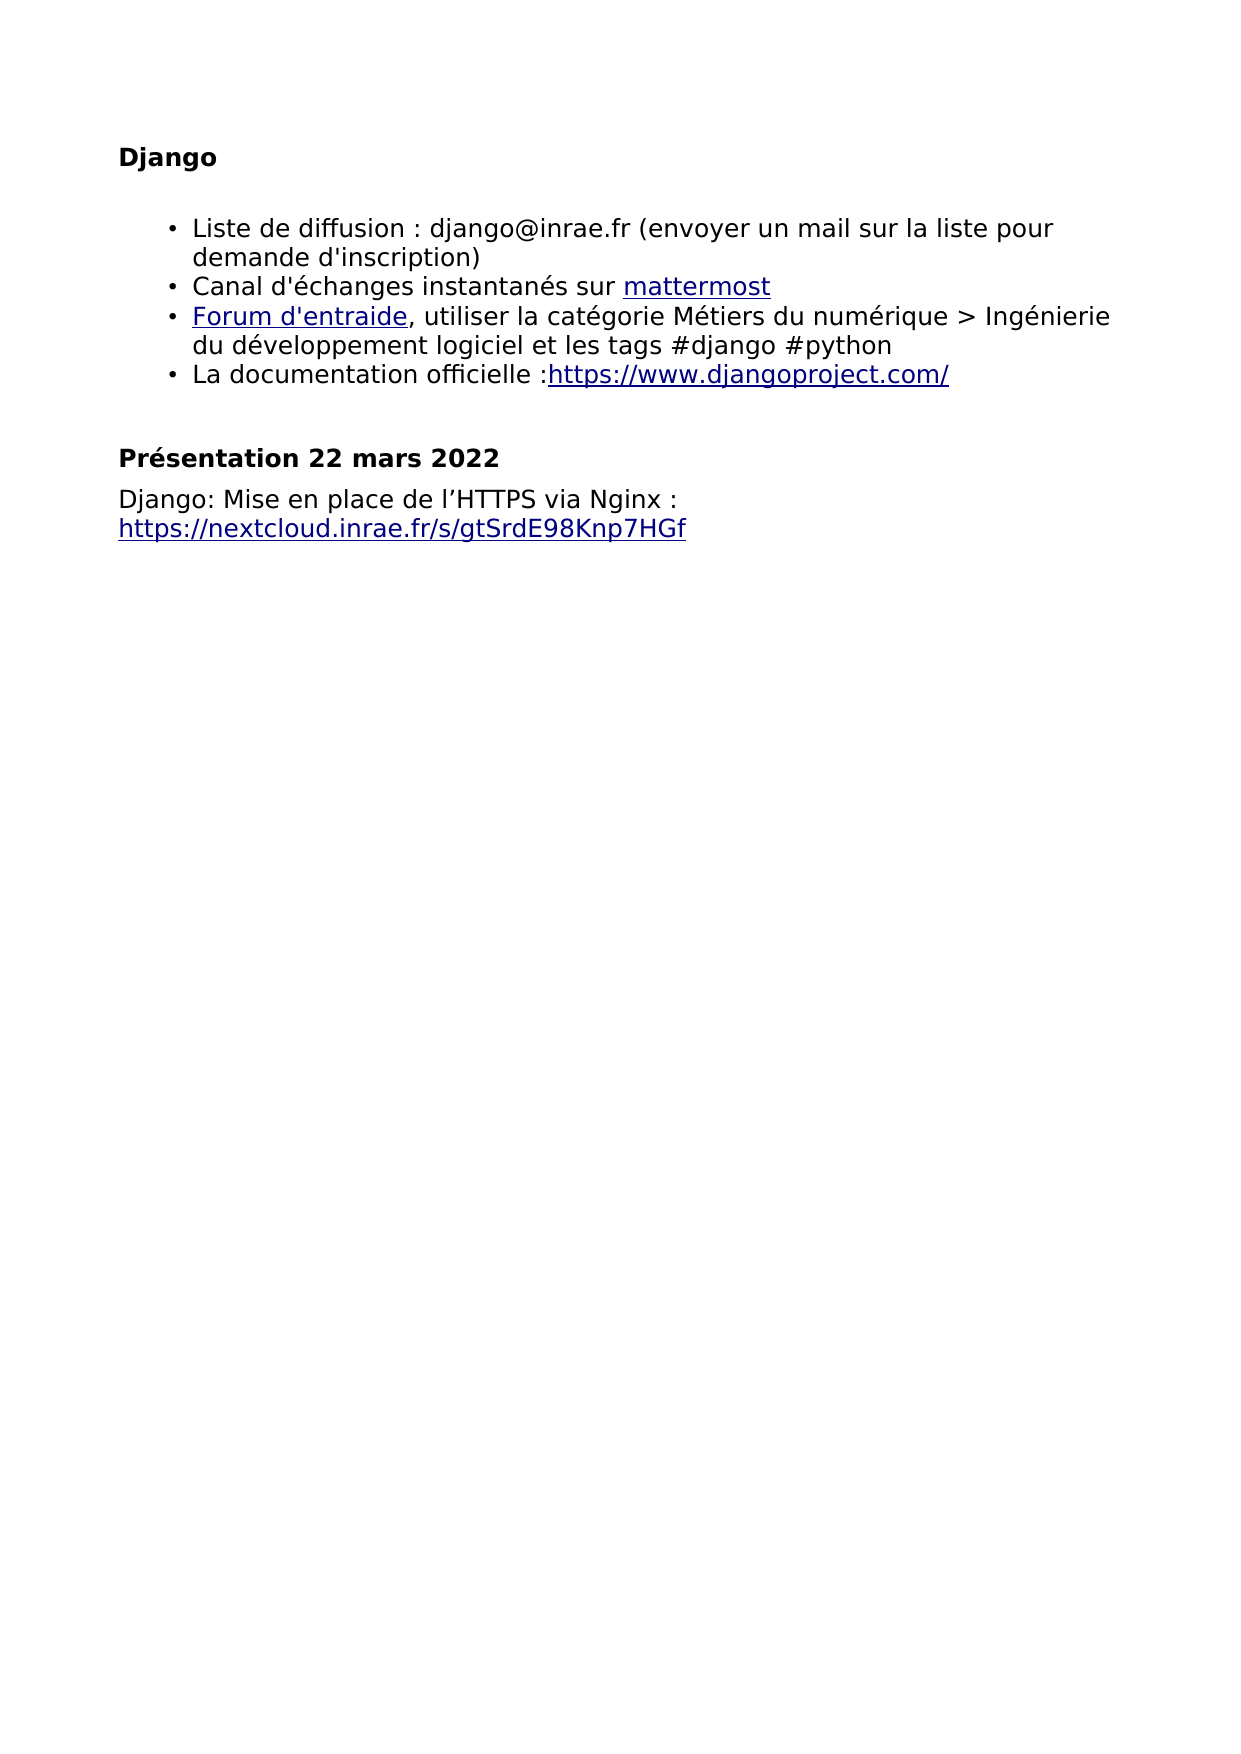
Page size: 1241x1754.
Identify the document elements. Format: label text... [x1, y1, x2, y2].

list Forum d'entraide, utiliser la catégorie Métiers du numérique > Ingénierie du développement logiciel et les tags #django #python [177, 302, 1122, 360]
list La documentation officielle :https://www.djangoproject.com/ [177, 360, 1122, 389]
list Liste de diffusion : django@inrae.fr (envoyer un mail sur la liste pour demande d'inscription) [177, 214, 1122, 273]
list Canal d'échanges instantanés sur mattermost [177, 273, 1122, 302]
subtitle Django [118, 143, 1122, 172]
text Django: Mise en place de l’HTTPS via Nginx : https://nextcloud.inrae.fr/s/gtSrdE98Knp7HGf [118, 485, 1122, 544]
subtitle Présentation 22 mars 2022 [118, 444, 1122, 473]
